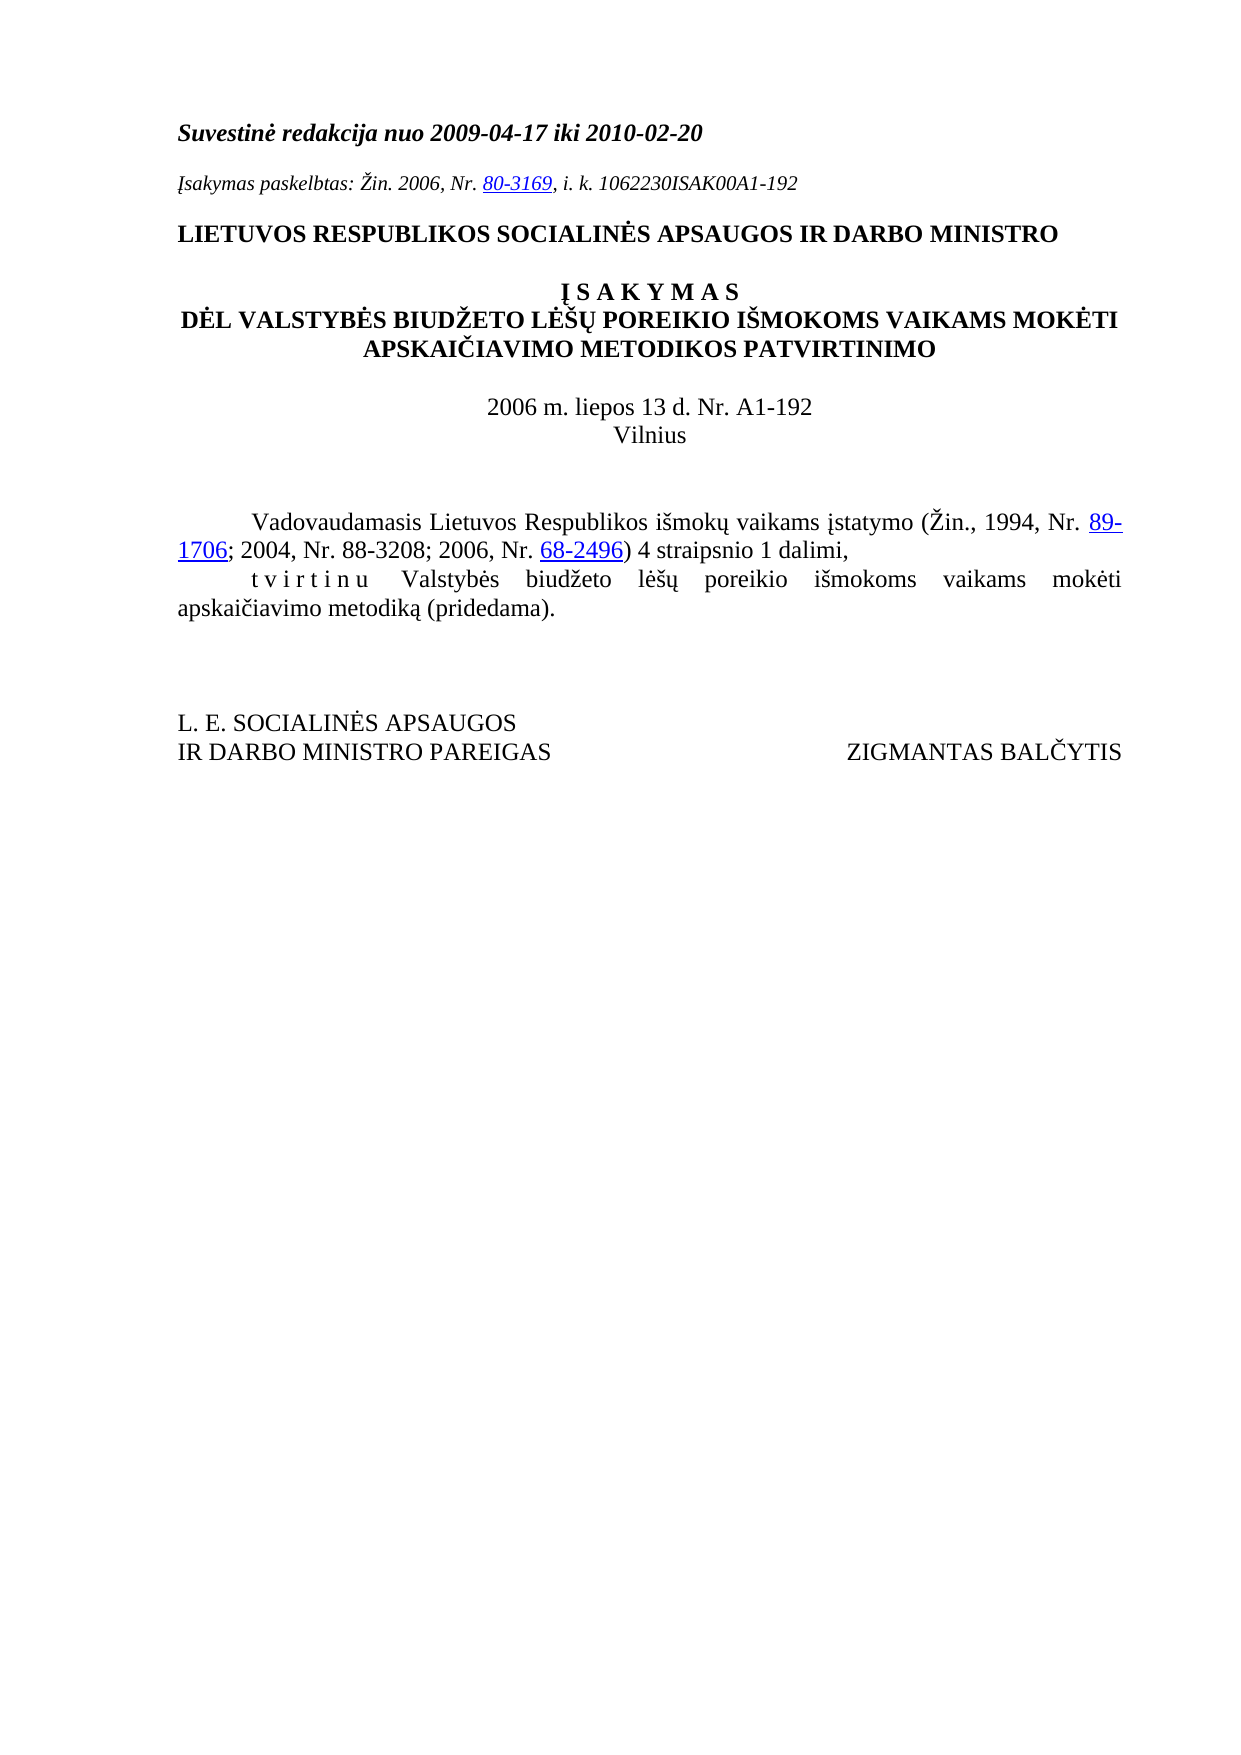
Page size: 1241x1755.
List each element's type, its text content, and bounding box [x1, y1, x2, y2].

text Į S A K Y M A S [177, 277, 1122, 305]
text Įsakymas paskelbtas: Žin. 2006, Nr. 80-3169, i. k. 1062230ISAK00A1-192 [177, 171, 1122, 195]
text Vadovaudamasis Lietuvos Respublikos išmokų vaikams įstatymo (Žin., 1994, Nr. 89-1706; 2004, Nr. 88-3208; 2006, Nr. 68-2496) 4 straipsnio 1 dalimi, [177, 507, 1122, 564]
text 2006 m. liepos 13 d. Nr. A1-192 [177, 392, 1122, 420]
text Suvestinė redakcija nuo 2009-04-17 iki 2010-02-20 [177, 118, 1122, 147]
text IR DARBO MINISTRO PAREIGAS ZIGMANTAS BALČYTIS [177, 737, 1122, 765]
text DĖL VALSTYBĖS BIUDŽETO LĖŠŲ POREIKIO IŠMOKOMS VAIKAMS MOKĖTI APSKAIČIAVIMO METODIKOS PATVIRTINIMO [177, 305, 1122, 363]
text tvirtinu Valstybės biudžeto lėšų poreikio išmokoms vaikams mokėti apskaičiavimo metodiką (pridedama). [177, 564, 1122, 622]
text Vilnius [177, 420, 1122, 449]
text L. E. SOCIALINĖS APSAUGOS [177, 708, 1122, 737]
text LIETUVOS RESPUBLIKOS SOCIALINĖS APSAUGOS IR DARBO MINISTRO [177, 219, 1122, 248]
